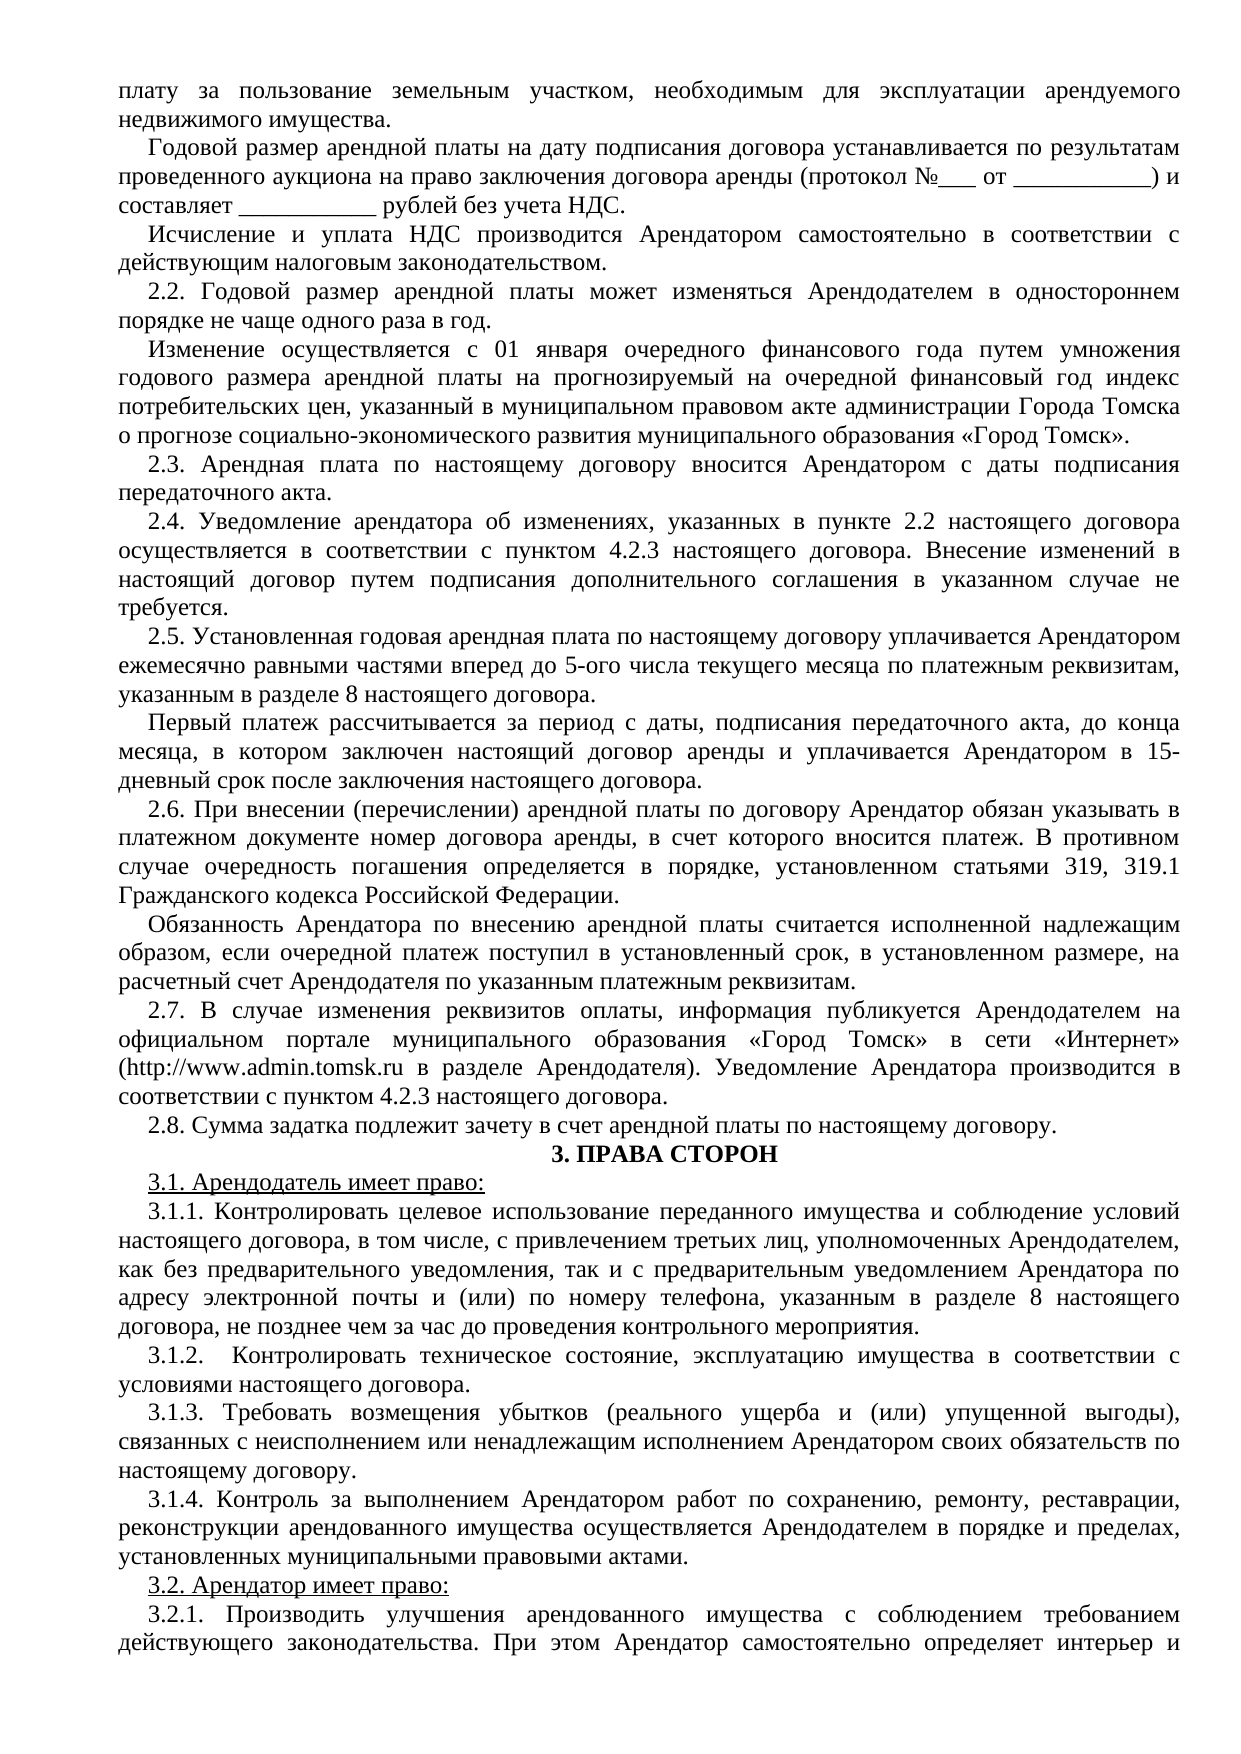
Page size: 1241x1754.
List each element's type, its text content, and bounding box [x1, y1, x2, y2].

text 3.2. Арендатор имеет право: [118, 1570, 1181, 1599]
text Изменение осуществляется с 01 января очередного финансового года путем умножения годового размера арендной платы на прогнозируемый на очередной финансовый год индекс потребительских цен, указанный в муниципальном правовом акте администрации Города Томска о прогнозе социально-экономического развития муниципального образования «Город Томск». [118, 334, 1181, 449]
text 2.8. Сумма задатка подлежит зачету в счет арендной платы по настоящему договору. [118, 1110, 1181, 1139]
text 3.1.2. Контролировать техническое состояние, эксплуатацию имущества в соответствии с условиями настоящего договора. [118, 1340, 1181, 1397]
text 2.3. Арендная плата по настоящему договору вносится Арендатором с даты подписания передаточного акта. [118, 449, 1181, 506]
text Годовой размер арендной платы на дату подписания договора устанавливается по результатам проведенного аукциона на право заключения договора аренды (протокол №___ от ___________) и составляет ___________ рублей без учета НДС. [118, 132, 1181, 219]
text 2.2. Годовой размер арендной платы может изменяться Арендодателем в одностороннем порядке не чаще одного раза в год. [118, 276, 1181, 334]
text 3.1.3. Требовать возмещения убытков (реального ущерба и (или) упущенной выгоды), связанных с неисполнением или ненадлежащим исполнением Арендатором своих обязательств по настоящему договору. [118, 1397, 1181, 1484]
text 3.2.1. Производить улучшения арендованного имущества с соблюдением требованием действующего законодательства. При этом Арендатор самостоятельно определяет интерьер и [118, 1599, 1181, 1656]
text плату за пользование земельным участком, необходимым для эксплуатации арендуемого недвижимого имущества. [118, 75, 1181, 132]
text Исчисление и уплата НДС производится Арендатором самостоятельно в соответствии с действующим налоговым законодательством. [118, 219, 1181, 276]
text 2.6. При внесении (перечислении) арендной платы по договору Арендатор обязан указывать в платежном документе номер договора аренды, в счет которого вносится платеж. В противном случае очередность погашения определяется в порядке, установленном статьями 319, 319.1 Гражданского кодекса Российской Федерации. [118, 794, 1181, 909]
text 3.1.4. Контроль за выполнением Арендатором работ по сохранению, ремонту, реставрации, реконструкции арендованного имущества осуществляется Арендодателем в порядке и пределах, установленных муниципальными правовыми актами. [118, 1484, 1181, 1570]
text 3.1.1. Контролировать целевое использование переданного имущества и соблюдение условий настоящего договора, в том числе, с привлечением третьих лиц, уполномоченных Арендодателем, как без предварительного уведомления, так и с предварительным уведомлением Арендатора по адресу электронной почты и (или) по номеру телефона, указанным в разделе 8 настоящего договора, не позднее чем за час до проведения контрольного мероприятия. [118, 1196, 1181, 1340]
text 2.7. В случае изменения реквизитов оплаты, информация публикуется Арендодателем на официальном портале муниципального образования «Город Томск» в сети «Интернет» (http://www.admin.tomsk.ru в разделе Арендодателя). Уведомление Арендатора производится в соответствии с пунктом 4.2.3 настоящего договора. [118, 995, 1181, 1110]
text 2.5. Установленная годовая арендная плата по настоящему договору уплачивается Арендатором ежемесячно равными частями вперед до 5-ого числа текущего месяца по платежным реквизитам, указанным в разделе 8 настоящего договора. [118, 621, 1181, 707]
text 2.4. Уведомление арендатора об изменениях, указанных в пункте 2.2 настоящего договора осуществляется в соответствии с пунктом 4.2.3 настоящего договора. Внесение изменений в настоящий договор путем подписания дополнительного соглашения в указанном случае не требуется. [118, 506, 1181, 621]
text Первый платеж рассчитывается за период с даты, подписания передаточного акта, до конца месяца, в котором заключен настоящий договор аренды и уплачивается Арендатором в 15-дневный срок после заключения настоящего договора. [118, 707, 1181, 794]
text 3. ПРАВА СТОРОН [118, 1139, 1181, 1167]
text 3.1. Арендодатель имеет право: [148, 1167, 1181, 1196]
text Обязанность Арендатора по внесению арендной платы считается исполненной надлежащим образом, если очередной платеж поступил в установленный срок, в установленном размере, на расчетный счет Арендодателя по указанным платежным реквизитам. [118, 909, 1181, 995]
